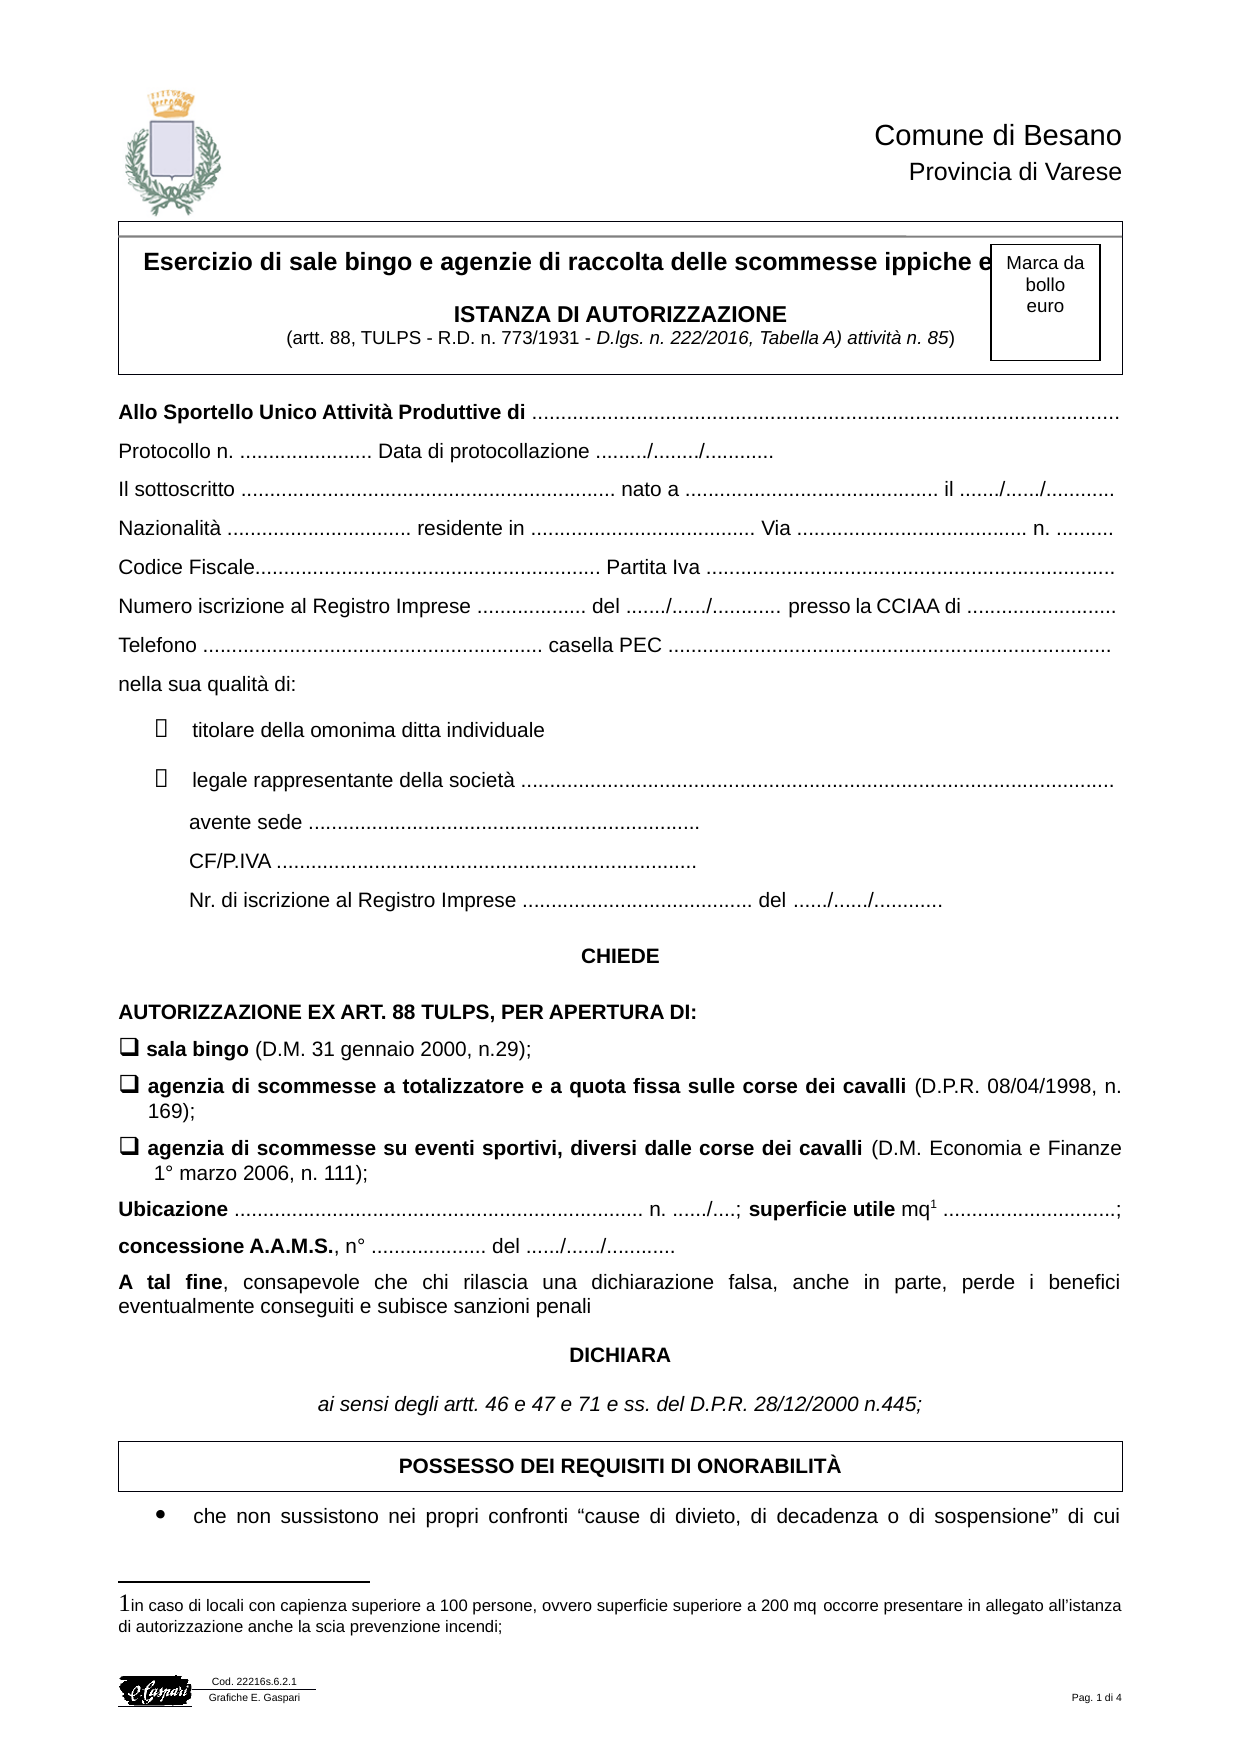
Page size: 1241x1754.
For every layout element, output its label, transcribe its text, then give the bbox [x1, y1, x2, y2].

text Nazionalità ................................ residente in ....................................... Via ........................................ n. .......... [118, 516, 1122, 540]
text Comune di Besano [224, 118, 1122, 152]
text Protocollo n. ....................... Data di protocollazione ........./......../............ [118, 438, 1122, 462]
text concessione A.A.M.S., n° .................... del ....../....../............ [118, 1233, 1122, 1257]
table_header [119, 222, 1122, 235]
picture [122, 87, 224, 219]
table_header POSSESSO DEI REQUISITI DI ONORABILITÀ [119, 1442, 1122, 1491]
list che non sussistono nei propri confronti “cause di divieto, di decadenza o di sospensione” di cui [156, 1504, 1122, 1529]
text  legale rappresentante della società ....................................................................................................... [153, 760, 1122, 794]
text CF/P.IVA ......................................................................... [189, 849, 1122, 873]
text Il sottoscritto ................................................................. nato a ............................................ il ......./....../............ [118, 477, 1122, 501]
text  agenzia di scommesse a totalizzatore e a quota fissa sulle corse dei cavalli (D.P.R. 08/04/1998, n. 169); [118, 1074, 1122, 1123]
text Telefono ........................................................... casella PEC ............................................................................. [118, 633, 1122, 657]
text in caso di locali con capienza superiore a 100 persone, ovvero superficie superiore a 200 mq occorre presentare in allegato all’istanza di autorizzazione anche la scia prevenzione incendi; [118, 1588, 1122, 1636]
text AUTORIZZAZIONE EX ART. 88 TULPS, PER APERTURA DI: [118, 1000, 1122, 1024]
text DICHIARA [118, 1343, 1122, 1367]
picture [118, 1674, 192, 1706]
text  agenzia di scommesse su eventi sportivi, diversi dalle corse dei cavalli (D.M. Economia e Finanze 1° marzo 2006, n. 111); [118, 1136, 1122, 1184]
table_header Esercizio di sale bingo e agenzie di raccolta delle scommesse ippiche e sportive ISTANZA DI AUTORIZZAZIONE (artt. 88, TULPS - R.D. n. 773/1931 - D.lgs. n. 222/2016, Tabella A) attività n. 85) [119, 238, 1122, 373]
text Ubicazione ....................................................................... n. ....../....; superficie utile mq ..............................; [118, 1197, 1122, 1221]
text CHIEDE [118, 944, 1122, 968]
text ai sensi degli artt. 46 e 47 e 71 e ss. del D.P.R. 28/12/2000 n.445; [118, 1392, 1122, 1416]
text  titolare della omonima ditta individuale [153, 710, 1122, 744]
text avente sede .................................................................... [189, 810, 1122, 834]
text Allo Sportello Unico Attività Produttive di [118, 399, 1122, 423]
text nella sua qualità di: [118, 672, 1122, 696]
text Numero iscrizione al Registro Imprese ................... del ......./....../............ presso la CCIAA di .......................... [118, 594, 1122, 618]
text A tal fine, consapevole che chi rilascia una dichiarazione falsa, anche in parte, perde i benefici eventualmente conseguiti e subisce sanzioni penali [118, 1270, 1122, 1318]
text Provincia di Varese [224, 157, 1122, 185]
text  sala bingo (D.M. 31 gennaio 2000, n.29); [118, 1037, 1122, 1062]
text Nr. di iscrizione al Registro Imprese ........................................ del ....../....../............ [189, 888, 1122, 912]
text Codice Fiscale............................................................ Partita Iva ....................................................................... [118, 555, 1122, 579]
